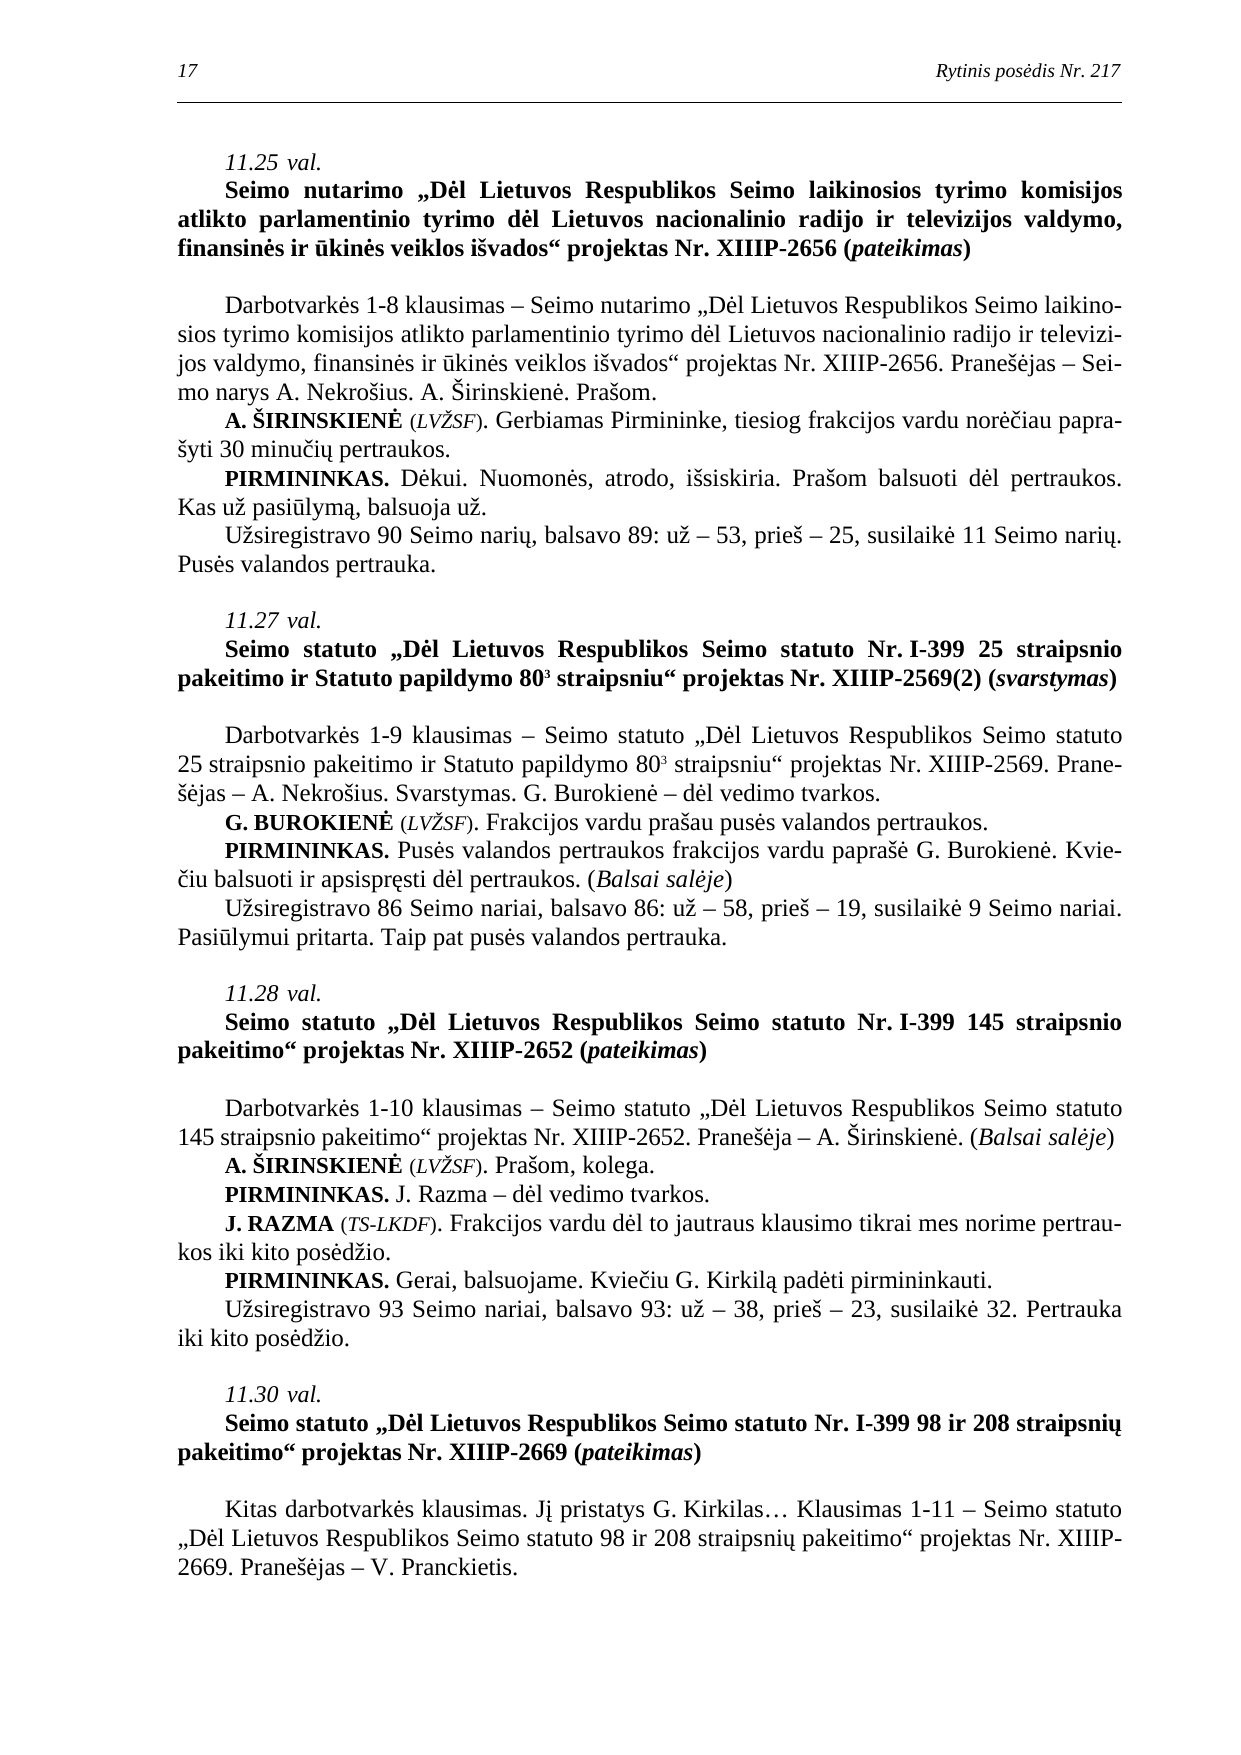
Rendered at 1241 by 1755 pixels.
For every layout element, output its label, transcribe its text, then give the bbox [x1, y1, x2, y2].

text Sei­mo nu­ta­ri­mo „Dėl Lie­tu­vos Res­pub­li­kos Sei­mo lai­ki­no­sios ty­ri­mo ko­mi­si­jos atlik­to par­la­men­ti­nio ty­ri­mo dėl Lie­tu­vos na­cio­na­li­nio ra­di­jo ir te­le­vi­zi­jos val­dy­mo, finan­si­nės ir ūki­nės veik­los iš­va­dos“ pro­jek­tas Nr. XIIIP-2656 (pa­tei­ki­mas) [177, 175, 1122, 262]
text J. RAZMA (TS-LKDF). Frak­ci­jos var­du dėl to jaut­raus klau­si­mo tik­rai mes no­ri­me per­trau­kos iki ki­to po­sė­džio. [177, 1208, 1122, 1266]
text Sei­mo sta­tu­to „Dėl Lie­tu­vos Res­pub­li­kos Sei­mo sta­tu­to Nr. I-399 25 straips­nio pakei­ti­mo ir Sta­tu­to pa­pil­dy­mo 803 straips­niu“ pro­jek­tas Nr. XIIIP-2569(2) (svars­ty­mas) [177, 634, 1122, 692]
text PIRMININKAS. J. Raz­ma – dėl ve­di­mo tvar­kos. [177, 1179, 1122, 1208]
text Ki­tas dar­bo­tvarkės klau­si­mas. Jį pri­sta­tys G. Kir­ki­las… Klau­si­mas 1-11 – Sei­mo sta­tu­to „Dėl Lie­tu­vos Res­pub­li­kos Sei­mo sta­tu­to 98 ir 208 straips­nių pa­kei­ti­mo“ pro­jek­tas Nr. XIIIP-2669. Pra­ne­šė­jas – V. Pranc­kie­tis. [177, 1494, 1122, 1581]
text 11.28 val. [224, 979, 1122, 1007]
text 11.27 val. [224, 607, 1122, 634]
text Dar­bo­tvarkės 1-10 klau­si­mas – Sei­mo sta­tu­to „Dėl Lie­tu­vos Res­pub­li­kos Sei­mo sta­tu­to 145 straips­nio pa­kei­ti­mo“ pro­jek­tas Nr. XIIIP-2652. Pra­ne­šė­ja – A. Ši­rins­kie­nė. (Bal­sai sa­lė­je) [177, 1093, 1122, 1151]
text PIRMININKAS. Ge­rai, bal­suo­ja­me. Kvie­čiu G. Kir­ki­lą pa­dė­ti pir­mi­nin­kau­ti. [177, 1266, 1122, 1294]
text Sei­mo sta­tu­to „Dėl Lie­tu­vos Res­pub­li­kos Sei­mo sta­tu­to Nr. I-399 145 straips­nio pakei­ti­mo“ pro­jek­tas Nr. XIIIP-2652 (pa­tei­ki­mas) [177, 1007, 1122, 1064]
text 11.25 val. [224, 148, 1122, 175]
text Sei­mo sta­tu­to „Dėl Lie­tu­vos Res­pub­li­kos Sei­mo sta­tu­to Nr. I-399 98 ir 208 straips­nių pa­kei­ti­mo“ pro­jek­tas Nr. XIIIP-2669 (pa­tei­ki­mas) [177, 1408, 1122, 1466]
text Už­si­re­gist­ra­vo 90 Sei­mo na­rių, bal­sa­vo 89: už – 53, prieš – 25, su­si­lai­kė 11 Sei­mo na­rių. Pu­sės va­lan­dos per­trau­ka. [177, 520, 1122, 578]
text Dar­bo­tvarkės 1-8 klau­si­mas – Sei­mo nu­ta­ri­mo „Dėl Lie­tu­vos Res­pub­li­kos Sei­mo lai­ki­no­sios ty­ri­mo ko­mi­si­jos at­lik­to par­la­men­ti­nio ty­ri­mo dėl Lie­tu­vos na­cio­na­li­nio ra­di­jo ir te­le­vi­zi­jos val­dy­mo, fi­nan­si­nės ir ūki­nės veik­los iš­va­dos“ pro­jek­tas Nr. XIIIP-2656. Pra­ne­šė­jas – Sei­mo na­rys A. Ne­kro­šius. A. Ši­rins­kie­nė. Pra­šom. [177, 290, 1122, 405]
text G. BUROKIENĖ (LVŽSF). Frak­ci­jos var­du pra­šau pu­sės va­lan­dos per­trau­kos. [177, 807, 1122, 835]
text Už­si­re­gist­ra­vo 86 Sei­mo na­riai, bal­sa­vo 86: už – 58, prieš – 19, su­si­lai­kė 9 Sei­mo na­riai. Pa­siū­ly­mui pri­tar­ta. Taip pat pu­sės va­lan­dos per­trau­ka. [177, 893, 1122, 950]
text Dar­bo­tvarkės 1-9 klau­si­mas – Sei­mo sta­tu­to „Dėl Lie­tu­vos Res­pub­li­kos Sei­mo sta­tu­to 25 straips­nio pa­kei­ti­mo ir Sta­tu­to pa­pil­dy­mo 803 straips­niu“ pro­jek­tas Nr. XIIIP-2569. Pra­ne­šė­jas – A. Ne­kro­šius. Svars­ty­mas. G. Bu­ro­kie­nė – dėl ve­di­mo tvar­kos. [177, 720, 1122, 807]
text PIRMININKAS. Pu­sės va­lan­dos per­trau­kos frak­ci­jos var­du pa­pra­šė G. Bu­ro­kie­nė. Kvie­čiu bal­suo­ti ir ap­si­spręs­ti dėl per­trau­kos. (Bal­sai sa­lė­je) [177, 835, 1122, 893]
text 11.30 val. [224, 1381, 1122, 1408]
text Už­si­re­gist­ra­vo 93 Sei­mo na­riai, bal­sa­vo 93: už – 38, prieš – 23, su­si­lai­kė 32. Per­trau­ka iki ki­to po­sė­džio. [177, 1294, 1122, 1352]
text PIRMININKAS. Dė­kui. Nuo­mo­nės, at­ro­do, iš­si­ski­ria. Pra­šom bal­suo­ti dėl per­trau­kos. Kas už pa­siū­ly­mą, bal­suo­ja už. [177, 463, 1122, 520]
text A. ŠIRINSKIENĖ (LVŽSF). Pra­šom, ko­le­ga. [177, 1151, 1122, 1179]
text A. ŠIRINSKIENĖ (LVŽSF). Ger­bia­mas Pir­mi­nin­ke, tie­siog frak­ci­jos var­du no­rė­čiau pa­pra­šy­ti 30 mi­nu­čių per­trau­kos. [177, 405, 1122, 463]
